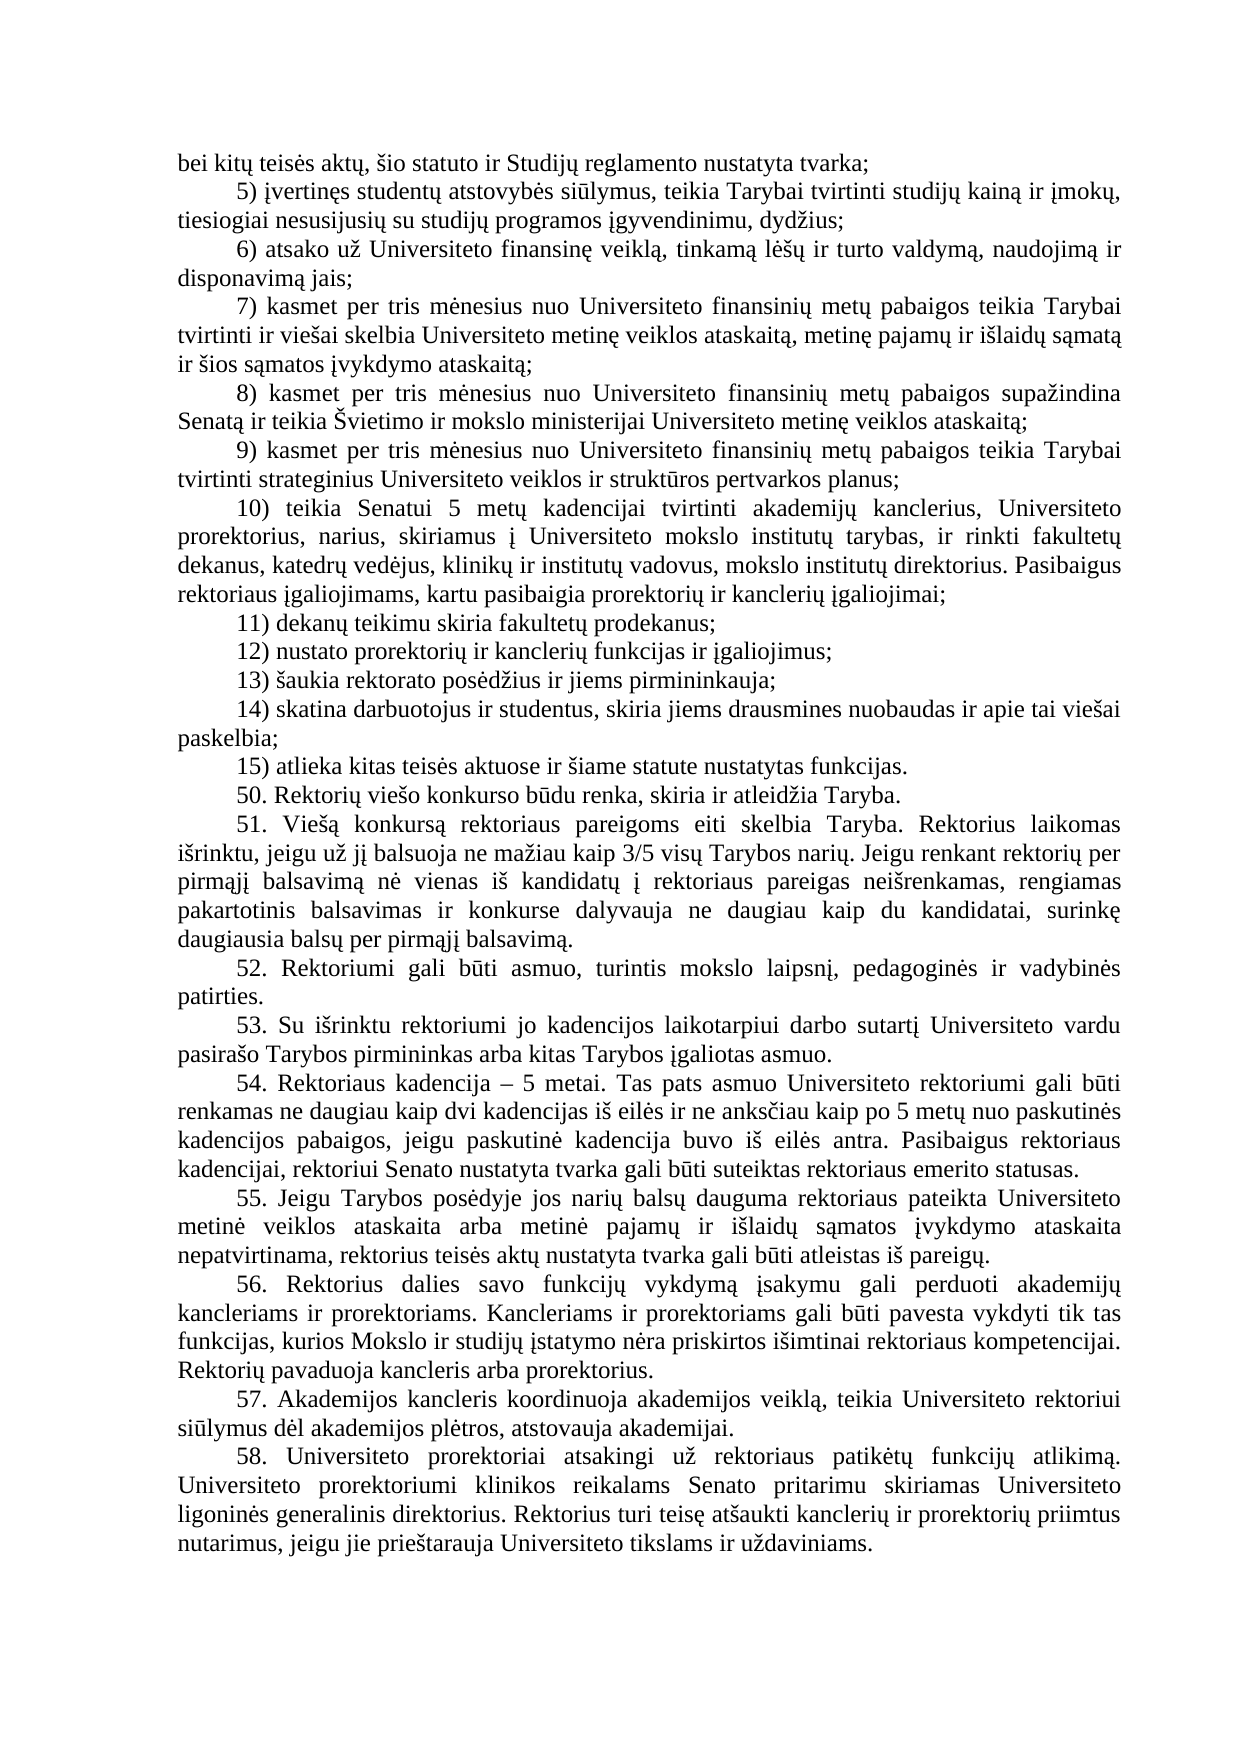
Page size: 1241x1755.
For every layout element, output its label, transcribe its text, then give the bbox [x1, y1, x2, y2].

text 56. Rektorius dalies savo funkcijų vykdymą įsakymu gali perduoti akademijų kancleriams ir prorektoriams. Kancleriams ir prorektoriams gali būti pavesta vykdyti tik tas funkcijas, kurios Mokslo ir studijų įstatymo nėra priskirtos išimtinai rektoriaus kompetencijai. Rektorių pavaduoja kancleris arba prorektorius. [177, 1269, 1122, 1384]
text 54. Rektoriaus kadencija – 5 metai. Tas pats asmuo Universiteto rektoriumi gali būti renkamas ne daugiau kaip dvi kadencijas iš eilės ir ne anksčiau kaip po 5 metų nuo paskutinės kadencijos pabaigos, jeigu paskutinė kadencija buvo iš eilės antra. Pasibaigus rektoriaus kadencijai, rektoriui Senato nustatyta tvarka gali būti suteiktas rektoriaus emerito statusas. [177, 1068, 1122, 1183]
text 5) įvertinęs studentų atstovybės siūlymus, teikia Tarybai tvirtinti studijų kainą ir įmokų, tiesiogiai nesusijusių su studijų programos įgyvendinimu, dydžius; [177, 176, 1122, 234]
text 13) šaukia rektorato posėdžius ir jiems pirmininkauja; [177, 665, 1122, 694]
text 10) teikia Senatui 5 metų kadencijai tvirtinti akademijų kanclerius, Universiteto prorektorius, narius, skiriamus į Universiteto mokslo institutų tarybas, ir rinkti fakultetų dekanus, katedrų vedėjus, klinikų ir institutų vadovus, mokslo institutų direktorius. Pasibaigus rektoriaus įgaliojimams, kartu pasibaigia prorektorių ir kanclerių įgaliojimai; [177, 493, 1122, 608]
text 50. Rektorių viešo konkurso būdu renka, skiria ir atleidžia Taryba. [177, 780, 1122, 809]
text 14) skatina darbuotojus ir studentus, skiria jiems drausmines nuobaudas ir apie tai viešai paskelbia; [177, 694, 1122, 751]
text 8) kasmet per tris mėnesius nuo Universiteto finansinių metų pabaigos supažindina Senatą ir teikia Švietimo ir mokslo ministerijai Universiteto metinę veiklos ataskaitą; [177, 378, 1122, 435]
text 15) atlieka kitas teisės aktuose ir šiame statute nustatytas funkcijas. [177, 751, 1122, 780]
text 58. Universiteto prorektoriai atsakingi už rektoriaus patikėtų funkcijų atlikimą. Universiteto prorektoriumi klinikos reikalams Senato pritarimu skiriamas Universiteto ligoninės generalinis direktorius. Rektorius turi teisę atšaukti kanclerių ir prorektorių priimtus nutarimus, jeigu jie prieštarauja Universiteto tikslams ir uždaviniams. [177, 1441, 1122, 1556]
text 51. Viešą konkursą rektoriaus pareigoms eiti skelbia Taryba. Rektorius laikomas išrinktu, jeigu už jį balsuoja ne mažiau kaip 3/5 visų Tarybos narių. Jeigu renkant rektorių per pirmąjį balsavimą nė vienas iš kandidatų į rektoriaus pareigas neišrenkamas, rengiamas pakartotinis balsavimas ir konkurse dalyvauja ne daugiau kaip du kandidatai, surinkę daugiausia balsų per pirmąjį balsavimą. [177, 809, 1122, 953]
text 55. Jeigu Tarybos posėdyje jos narių balsų dauguma rektoriaus pateikta Universiteto metinė veiklos ataskaita arba metinė pajamų ir išlaidų sąmatos įvykdymo ataskaita nepatvirtinama, rektorius teisės aktų nustatyta tvarka gali būti atleistas iš pareigų. [177, 1183, 1122, 1269]
text bei kitų teisės aktų, šio statuto ir Studijų reglamento nustatyta tvarka; [177, 148, 1122, 176]
text 9) kasmet per tris mėnesius nuo Universiteto finansinių metų pabaigos teikia Tarybai tvirtinti strateginius Universiteto veiklos ir struktūros pertvarkos planus; [177, 435, 1122, 493]
text 7) kasmet per tris mėnesius nuo Universiteto finansinių metų pabaigos teikia Tarybai tvirtinti ir viešai skelbia Universiteto metinę veiklos ataskaitą, metinę pajamų ir išlaidų sąmatą ir šios sąmatos įvykdymo ataskaitą; [177, 291, 1122, 378]
text 57. Akademijos kancleris koordinuoja akademijos veiklą, teikia Universiteto rektoriui siūlymus dėl akademijos plėtros, atstovauja akademijai. [177, 1384, 1122, 1441]
text 52. Rektoriumi gali būti asmuo, turintis mokslo laipsnį, pedagoginės ir vadybinės patirties. [177, 953, 1122, 1010]
text 53. Su išrinktu rektoriumi jo kadencijos laikotarpiui darbo sutartį Universiteto vardu pasirašo Tarybos pirmininkas arba kitas Tarybos įgaliotas asmuo. [177, 1010, 1122, 1068]
text 6) atsako už Universiteto finansinę veiklą, tinkamą lėšų ir turto valdymą, naudojimą ir disponavimą jais; [177, 234, 1122, 291]
text 12) nustato prorektorių ir kanclerių funkcijas ir įgaliojimus; [177, 636, 1122, 665]
text 11) dekanų teikimu skiria fakultetų prodekanus; [177, 608, 1122, 636]
